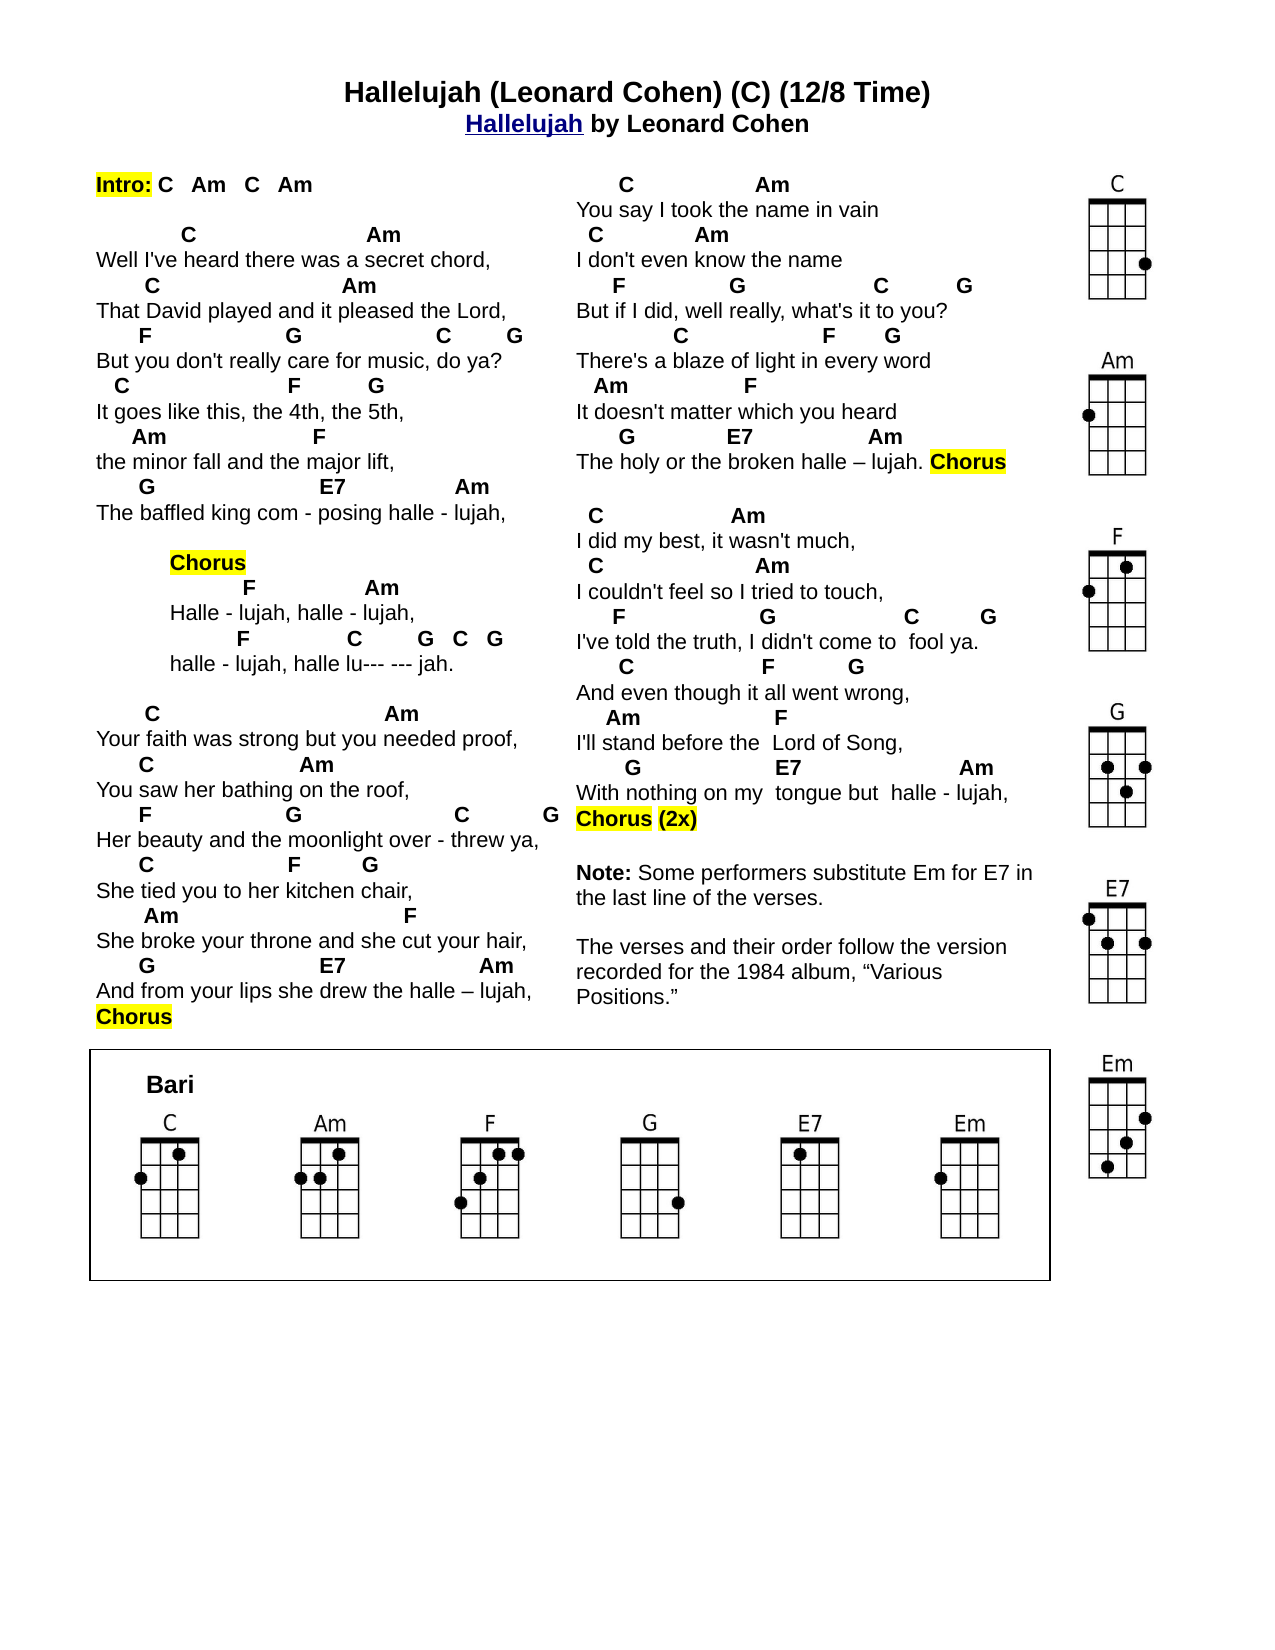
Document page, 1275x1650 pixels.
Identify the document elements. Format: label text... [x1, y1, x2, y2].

table_cell [1050, 869, 1185, 1045]
table_cell [570, 1050, 730, 1104]
table_cell [1050, 342, 1185, 518]
table_header Intro: C Am C Am C Am Well I've heard there was a secret chord, C Am That David played and it pleased the Lord, F G C G But you don't really care for music, do ya? C F G It goes like this, the 4th, the 5th, Am F the minor fall and the major lift, G E7 Am The baffled king com - posing halle - lujah, Chorus F Am Halle - lujah, halle - lujah, F C G C G halle - lujah, halle lu--- --- jah. C Am Your faith was strong but you needed proof, C Am You saw her bathing on the roof, F G C G Her beauty and the moonlight over - threw ya, C F G She tied you to her kitchen chair, Am F She broke your throne and she cut your hair, G E7 Am And from your lips she drew the halle – lujah, Chorus [90, 166, 570, 1049]
picture [1061, 347, 1174, 498]
text Hallelujah by Leonard Cohen [90, 108, 1185, 137]
table_cell [730, 1105, 890, 1280]
text Hallelujah (Leonard Cohen) (C) (12/8 Time) [90, 75, 1185, 108]
table_cell [1050, 694, 1185, 869]
table_cell [730, 1050, 890, 1104]
table_cell [890, 1105, 1049, 1280]
picture [1061, 523, 1174, 674]
picture [753, 1110, 867, 1261]
table_cell [410, 1105, 570, 1280]
picture [913, 1110, 1027, 1261]
table_header C Am You say I took the name in vain C Am I don't even know the name F G C G But if I did, well really, what's it to you? C F G There's a blaze of light in every word Am F It doesn't matter which you heard G E7 Am The holy or the broken halle – lujah. Chorus C Am I did my best, it wasn't much, C Am I couldn't feel so I tried to touch, F G C G I've told the truth, I didn't come to fool ya. C F G And even though it all went wrong, Am F I'll stand before the Lord of Song, G E7 Am With nothing on my tongue but halle - lujah, Chorus (2x) Note: Some performers substitute Em for E7 in the last line of the verses. The verses and their order follow the version recorded for the 1984 album, “Various Positions.” [570, 166, 1050, 1049]
picture [1061, 875, 1174, 1026]
picture [113, 1110, 227, 1261]
picture [1061, 1051, 1174, 1201]
table_cell [890, 1050, 1049, 1104]
picture [1061, 171, 1174, 322]
table_cell Bari [91, 1050, 250, 1104]
picture [593, 1110, 707, 1261]
table_cell [1050, 518, 1185, 693]
table_cell [1050, 1045, 1185, 1280]
table_cell [250, 1050, 410, 1104]
picture [273, 1110, 387, 1261]
table_cell [250, 1105, 410, 1280]
table_cell [91, 1105, 250, 1280]
table_header [1050, 166, 1185, 342]
table_cell [410, 1050, 570, 1104]
picture [1061, 699, 1174, 850]
table_cell [570, 1105, 730, 1280]
picture [433, 1110, 547, 1261]
